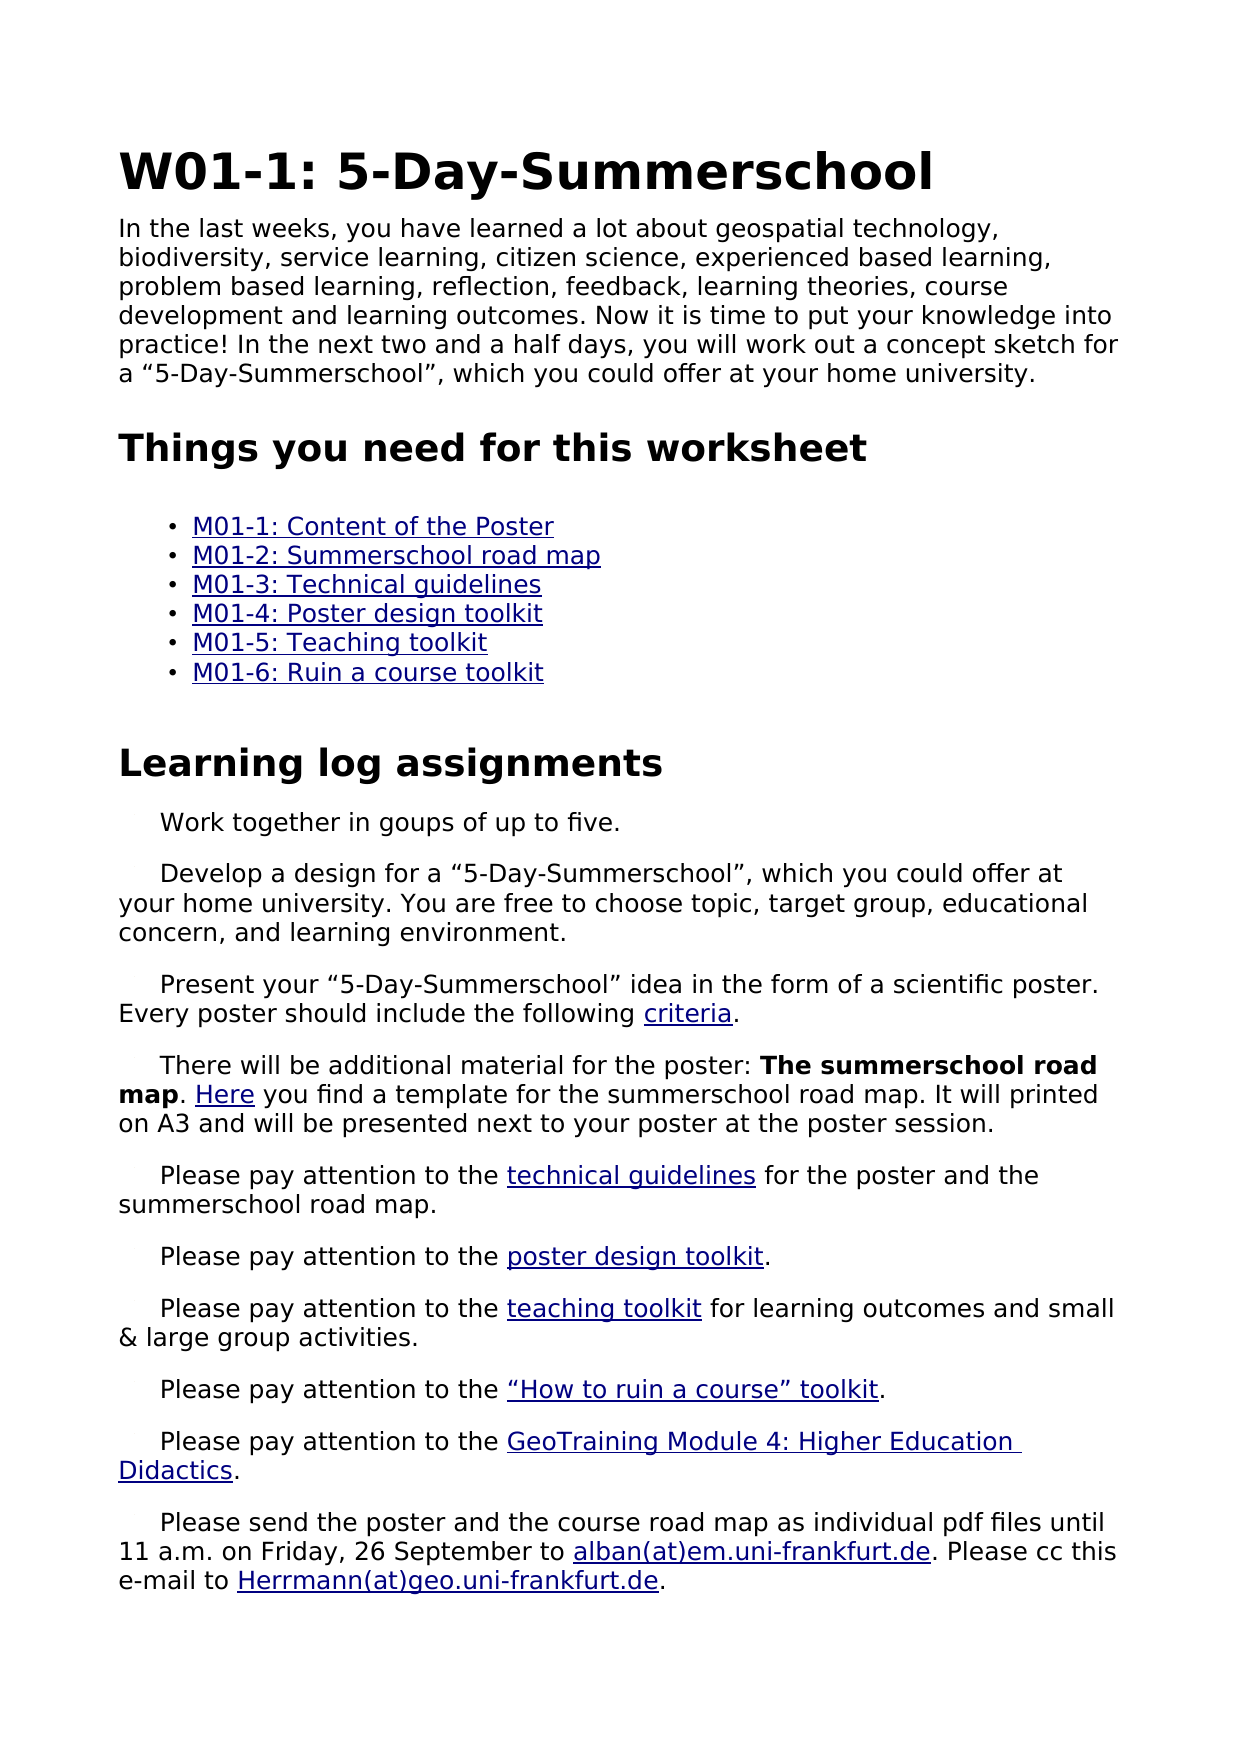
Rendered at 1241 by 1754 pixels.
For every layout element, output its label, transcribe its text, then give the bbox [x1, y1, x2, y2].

text Present your “5-Day-Summerschool” idea in the form of a scientific poster. Every poster should include the following criteria. [118, 960, 1122, 1028]
text Develop a design for a “5-Day-Summerschool”, which you could offer at your home university. You are free to choose topic, target group, educational concern, and learning environment. [118, 849, 1122, 947]
text Please pay attention to the teaching toolkit for learning outcomes and small & large group activities. [118, 1284, 1122, 1352]
subtitle Things you need for this worksheet [118, 426, 1122, 470]
text Please pay attention to the “How to ruin a course” toolkit. [118, 1365, 1122, 1404]
text There will be additional material for the poster: The summerschool road map. Here you find a template for the summerschool road map. It will printed on A3 and will be presented next to your poster at the poster session. [118, 1041, 1122, 1138]
list M01-3: Technical guidelines [177, 570, 1122, 599]
list M01-5: Teaching toolkit [177, 629, 1122, 658]
list M01-2: Summerschool road map [177, 541, 1122, 570]
text Please send the poster and the course road map as individual pdf files until 11 a.m. on Friday, 26 September to alban(at)em.uni-frankfurt.de. Please cc this e-mail to Herrmann(at)geo.uni-frankfurt.de. [118, 1498, 1122, 1596]
list M01-4: Poster design toolkit [177, 599, 1122, 629]
list M01-6: Ruin a course toolkit [177, 658, 1122, 687]
subtitle W01-1: 5-Day-Summerschool [118, 143, 1122, 201]
subtitle Learning log assignments [118, 741, 1122, 785]
text Please pay attention to the GeoTraining Module 4: Higher Education Didactics. [118, 1417, 1122, 1485]
text In the last weeks, you have learned a lot about geospatial technology, biodiversity, service learning, citizen science, experienced based learning, problem based learning, reflection, feedback, learning theories, course development and learning outcomes. Now it is time to put your knowledge into practice! In the next two and a half days, you will work out a concept sketch for a “5-Day-Summerschool”, which you could offer at your home university. [118, 214, 1122, 389]
text Please pay attention to the poster design toolkit. [118, 1232, 1122, 1271]
text Please pay attention to the technical guidelines for the poster and the summerschool road map. [118, 1151, 1122, 1219]
list M01-1: Content of the Poster [177, 512, 1122, 541]
text Work together in goups of up to five. [118, 798, 1122, 837]
